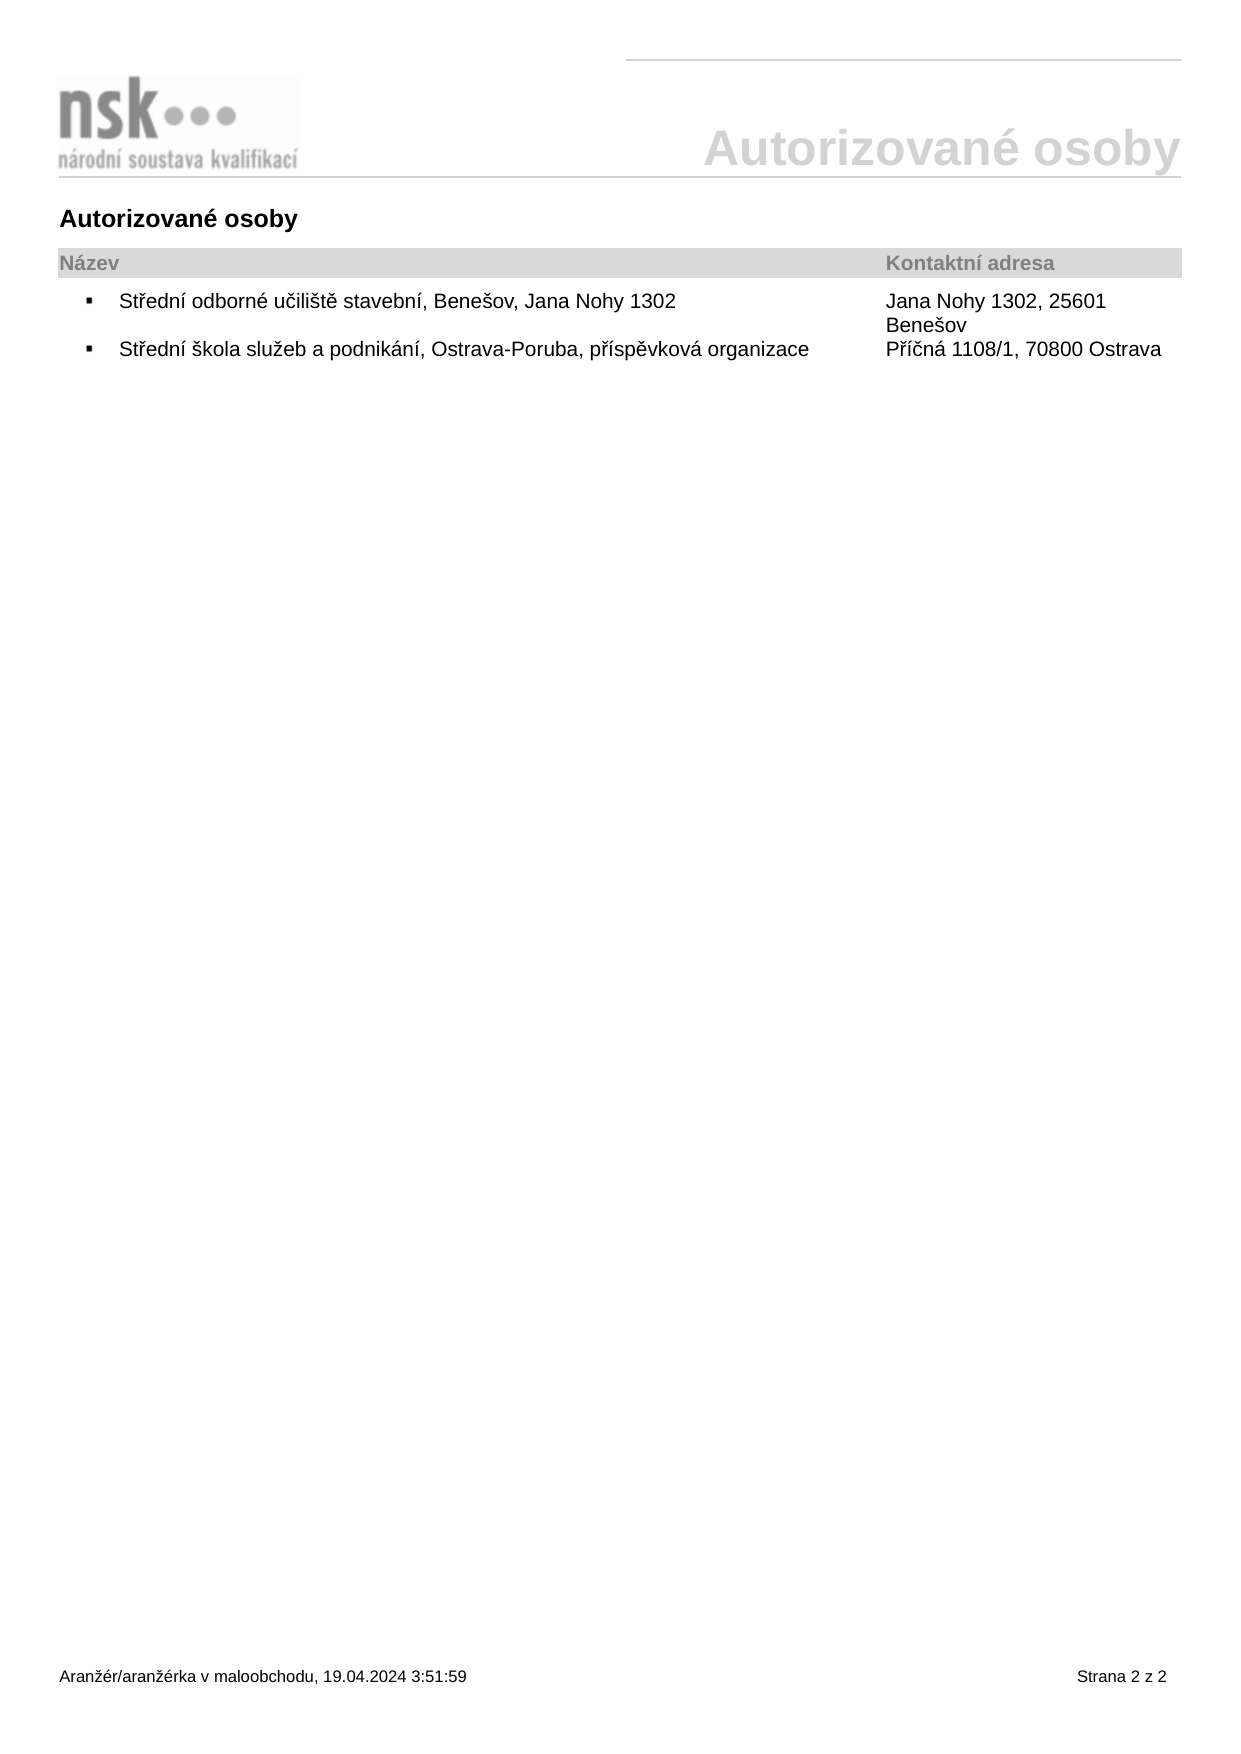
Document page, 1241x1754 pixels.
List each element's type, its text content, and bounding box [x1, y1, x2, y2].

table_cell [618, 962, 626, 1262]
table_cell [618, 1460, 626, 1658]
table_cell [626, 314, 860, 337]
table_cell [886, 194, 1167, 200]
table_cell [59, 278, 119, 288]
table_cell [626, 1262, 860, 1460]
table_cell [1167, 1460, 1181, 1658]
table_cell [59, 1460, 119, 1658]
table_cell [59, 171, 119, 176]
table_cell [860, 278, 886, 289]
table_cell [59, 194, 119, 200]
table_cell [481, 236, 617, 248]
table_cell [1167, 278, 1181, 289]
table_cell Střední škola služeb a podnikání, Ostrava-Poruba, příspěvková organizace [119, 337, 886, 362]
table_cell [626, 662, 860, 962]
table_cell [119, 236, 481, 248]
table_cell [481, 1460, 617, 1658]
table_cell [886, 362, 1167, 662]
table_cell [1167, 194, 1181, 200]
table_cell [59, 1262, 119, 1460]
table_cell Aranžér/aranžérka v maloobchodu, 19.04.2024 3:51:59 [59, 1658, 860, 1694]
table_cell [1167, 1262, 1181, 1460]
table_cell [481, 1262, 617, 1460]
table_cell Jana Nohy 1302, 25601 Benešov [886, 289, 1181, 337]
table_cell [618, 662, 626, 962]
table_cell [626, 194, 860, 200]
table_cell [1167, 962, 1181, 1262]
table_cell [119, 962, 481, 1262]
table_cell [119, 662, 481, 962]
table_cell [886, 236, 1167, 248]
table_cell [119, 1262, 481, 1460]
table_cell [626, 278, 860, 289]
table_cell [59, 662, 119, 962]
table_cell Autorizované osoby [59, 200, 1181, 236]
table_cell [119, 171, 481, 176]
table_cell [886, 662, 1167, 962]
table_cell Strana 2 z 2 [860, 1658, 1167, 1694]
table_cell [886, 1262, 1167, 1460]
table_cell [626, 962, 860, 1262]
table_cell [626, 1460, 860, 1658]
table_cell [481, 171, 617, 176]
table_cell [619, 59, 626, 170]
table_cell [886, 962, 1167, 1262]
table_cell [618, 194, 626, 200]
table_cell [59, 178, 1181, 194]
table_cell [860, 1460, 886, 1658]
table_cell [1167, 662, 1181, 962]
table_cell [59, 362, 119, 662]
table_cell [481, 662, 617, 962]
table_cell [481, 314, 617, 337]
table_cell [119, 278, 481, 289]
table_cell [860, 236, 886, 248]
table_cell [626, 236, 860, 248]
table_cell [1167, 1658, 1181, 1694]
table_cell [886, 278, 1167, 289]
table_cell [618, 362, 626, 662]
table_cell [1167, 362, 1181, 662]
table_cell Střední odborné učiliště stavební, Benešov, Jana Nohy 1302 [119, 289, 886, 314]
table_cell [481, 194, 617, 200]
table_cell [618, 278, 626, 289]
table_cell [618, 236, 626, 248]
table_cell [618, 170, 626, 176]
table_cell [860, 194, 886, 200]
table_cell Příčná 1108/1, 70800 Ostrava [886, 337, 1181, 362]
table_cell [119, 194, 481, 200]
table_cell [860, 1262, 886, 1460]
table_cell [618, 314, 626, 337]
table_cell [618, 1262, 626, 1460]
table_cell [119, 1460, 481, 1658]
table_cell [59, 236, 119, 248]
table_cell [481, 362, 617, 662]
table_cell [1167, 236, 1181, 248]
table_cell [860, 662, 886, 962]
table_cell Autorizované osoby [626, 61, 1181, 176]
picture [59, 288, 119, 313]
table_cell [481, 278, 617, 289]
table_cell [626, 362, 860, 662]
table_cell [59, 962, 119, 1262]
table_cell [860, 962, 886, 1262]
table_cell [119, 314, 481, 337]
picture [59, 336, 119, 361]
table_cell [59, 314, 119, 336]
table_cell [886, 1460, 1167, 1658]
table_cell Název [60, 250, 885, 277]
table_cell [119, 362, 481, 662]
table_cell Kontaktní adresa [886, 250, 1180, 277]
picture [57, 59, 619, 171]
table_cell [481, 962, 617, 1262]
table_cell [860, 362, 886, 662]
table_cell [860, 314, 886, 337]
